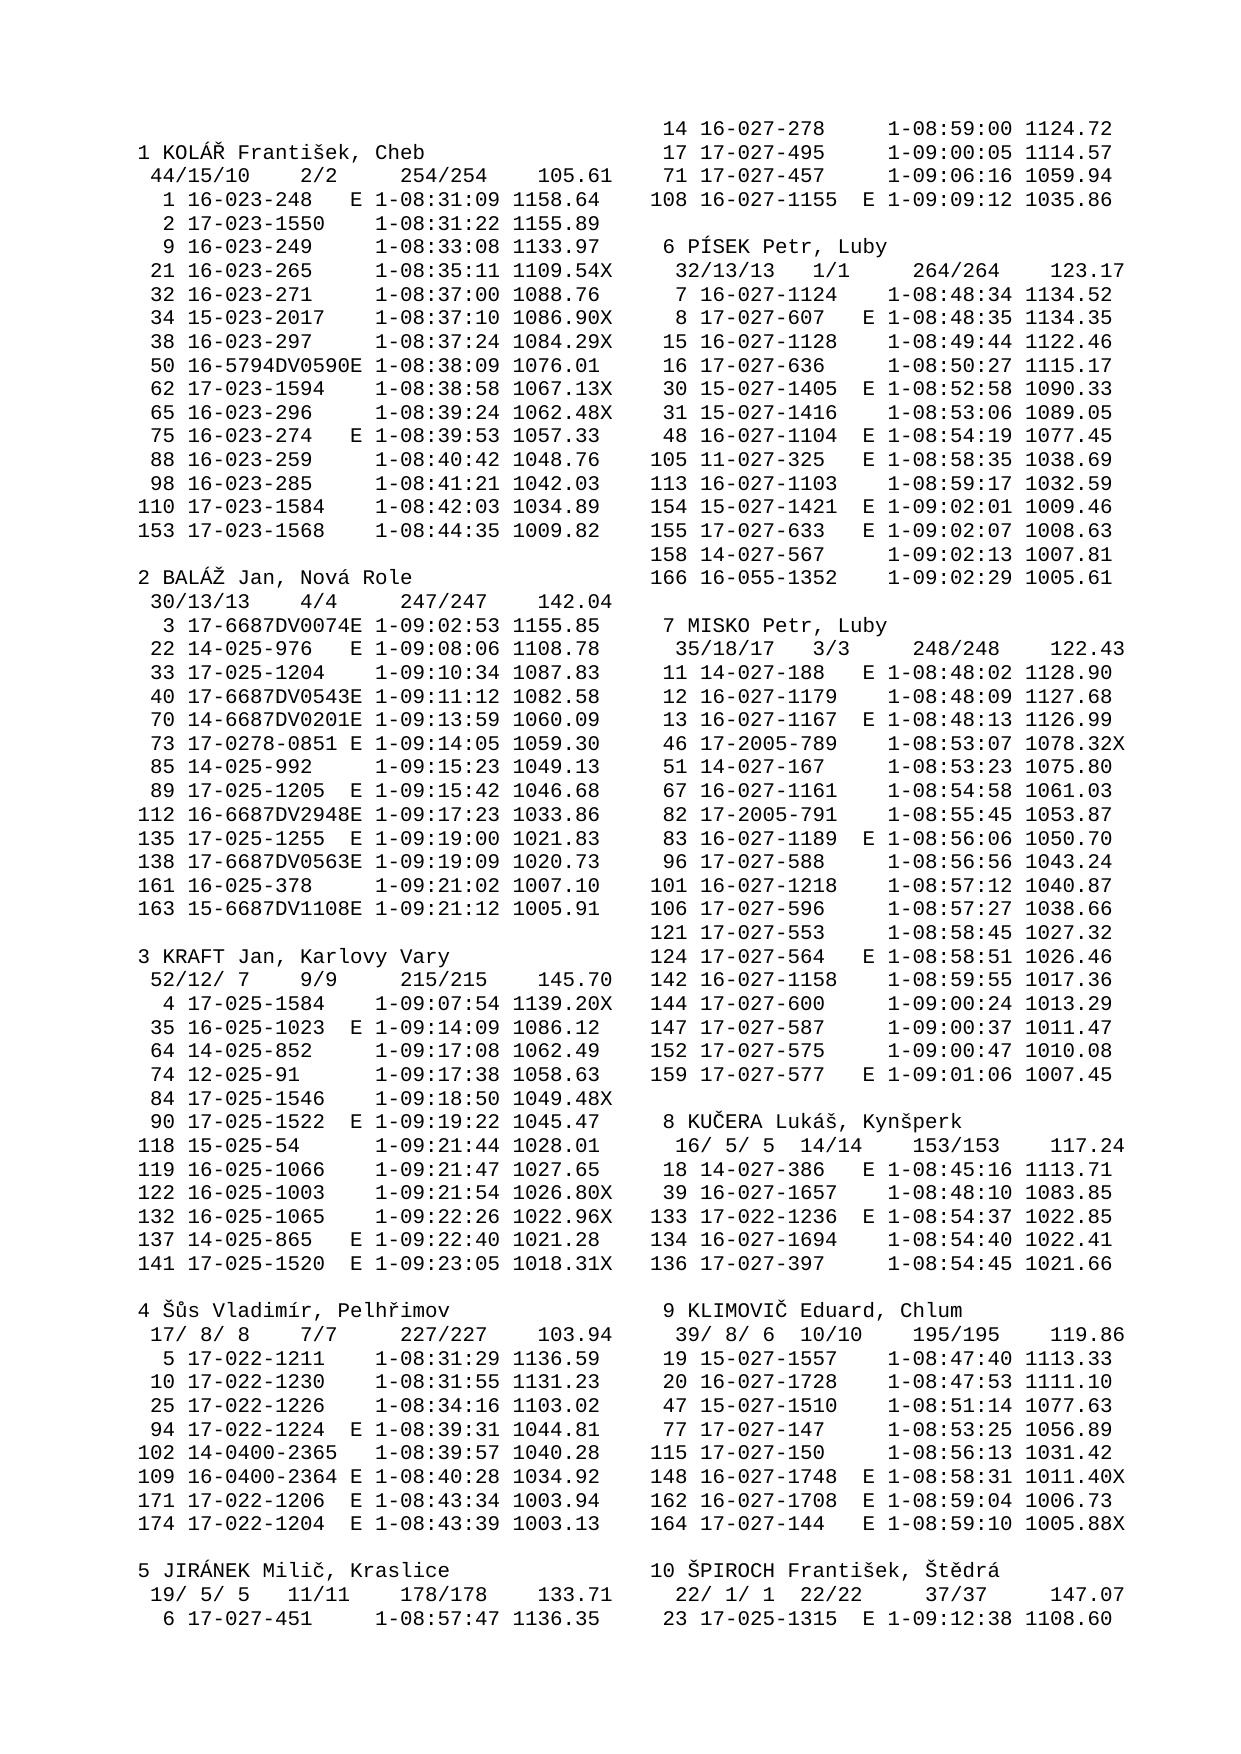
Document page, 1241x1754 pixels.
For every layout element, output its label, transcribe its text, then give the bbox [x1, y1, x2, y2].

text 19/ 5/ 5 11/11 178/178 133.71 22/ 1/ 1 22/22 37/37 147.07 [87, 1584, 1151, 1608]
text 33 17-025-1204 1-09:10:34 1087.83 11 14-027-188 E 1-08:48:02 1128.90 [87, 662, 1151, 686]
text 62 17-023-1594 1-08:38:58 1067.13X 30 15-027-1405 E 1-08:52:58 1090.33 [87, 378, 1151, 402]
text 32 16-023-271 1-08:37:00 1088.76 7 16-027-1124 1-08:48:34 1134.52 [87, 284, 1151, 307]
text 94 17-022-1224 E 1-08:39:31 1044.81 77 17-027-147 1-08:53:25 1056.89 [87, 1419, 1151, 1442]
text 14 16-027-278 1-08:59:00 1124.72 [87, 118, 1151, 142]
text 9 16-023-249 1-08:33:08 1133.97 6 PÍSEK Petr, Luby [87, 236, 1151, 260]
text 85 14-025-992 1-09:15:23 1049.13 51 14-027-167 1-08:53:23 1075.80 [87, 757, 1151, 780]
text 30/13/13 4/4 247/247 142.04 [87, 591, 1151, 615]
text 22 14-025-976 E 1-09:08:06 1108.78 35/18/17 3/3 248/248 122.43 [87, 638, 1151, 662]
text 4 Šůs Vladimír, Pelhřimov 9 KLIMOVIČ Eduard, Chlum [87, 1300, 1151, 1324]
text 10 17-022-1230 1-08:31:55 1131.23 20 16-027-1728 1-08:47:53 1111.10 [87, 1371, 1151, 1395]
text 90 17-025-1522 E 1-09:19:22 1045.47 8 KUČERA Lukáš, Kynšperk [87, 1111, 1151, 1135]
text 122 16-025-1003 1-09:21:54 1026.80X 39 16-027-1657 1-08:48:10 1083.85 [87, 1182, 1151, 1206]
text 73 17-0278-0851 E 1-09:14:05 1059.30 46 17-2005-789 1-08:53:07 1078.32X [87, 733, 1151, 757]
text 40 17-6687DV0543E 1-09:11:12 1082.58 12 16-027-1179 1-08:48:09 1127.68 [87, 686, 1151, 709]
text 163 15-6687DV1108E 1-09:21:12 1005.91 106 17-027-596 1-08:57:27 1038.66 [87, 898, 1151, 922]
text 1 KOLÁŘ František, Cheb 17 17-027-495 1-09:00:05 1114.57 [87, 142, 1151, 165]
text 75 16-023-274 E 1-08:39:53 1057.33 48 16-027-1104 E 1-08:54:19 1077.45 [87, 426, 1151, 449]
text 153 17-023-1568 1-08:44:35 1009.82 155 17-027-633 E 1-09:02:07 1008.63 [87, 520, 1151, 544]
text 132 16-025-1065 1-09:22:26 1022.96X 133 17-022-1236 E 1-08:54:37 1022.85 [87, 1206, 1151, 1229]
text 2 17-023-1550 1-08:31:22 1155.89 [87, 213, 1151, 236]
text 171 17-022-1206 E 1-08:43:34 1003.94 162 16-027-1708 E 1-08:59:04 1006.73 [87, 1489, 1151, 1513]
text 52/12/ 7 9/9 215/215 145.70 142 16-027-1158 1-08:59:55 1017.36 [87, 969, 1151, 993]
text 138 17-6687DV0563E 1-09:19:09 1020.73 96 17-027-588 1-08:56:56 1043.24 [87, 851, 1151, 875]
text 88 16-023-259 1-08:40:42 1048.76 105 11-027-325 E 1-08:58:35 1038.69 [87, 449, 1151, 473]
text 112 16-6687DV2948E 1-09:17:23 1033.86 82 17-2005-791 1-08:55:45 1053.87 [87, 804, 1151, 827]
text 21 16-023-265 1-08:35:11 1109.54X 32/13/13 1/1 264/264 123.17 [87, 260, 1151, 284]
text 34 15-023-2017 1-08:37:10 1086.90X 8 17-027-607 E 1-08:48:35 1134.35 [87, 307, 1151, 331]
text 110 17-023-1584 1-08:42:03 1034.89 154 15-027-1421 E 1-09:02:01 1009.46 [87, 496, 1151, 520]
text 38 16-023-297 1-08:37:24 1084.29X 15 16-027-1128 1-08:49:44 1122.46 [87, 331, 1151, 354]
text 70 14-6687DV0201E 1-09:13:59 1060.09 13 16-027-1167 E 1-08:48:13 1126.99 [87, 709, 1151, 733]
text 44/15/10 2/2 254/254 105.61 71 17-027-457 1-09:06:16 1059.94 [87, 165, 1151, 189]
text 74 12-025-91 1-09:17:38 1058.63 159 17-027-577 E 1-09:01:06 1007.45 [87, 1064, 1151, 1088]
text 3 KRAFT Jan, Karlovy Vary 124 17-027-564 E 1-08:58:51 1026.46 [87, 946, 1151, 969]
text 64 14-025-852 1-09:17:08 1062.49 152 17-027-575 1-09:00:47 1010.08 [87, 1040, 1151, 1064]
text 25 17-022-1226 1-08:34:16 1103.02 47 15-027-1510 1-08:51:14 1077.63 [87, 1395, 1151, 1419]
text 35 16-025-1023 E 1-09:14:09 1086.12 147 17-027-587 1-09:00:37 1011.47 [87, 1017, 1151, 1040]
text 2 BALÁŽ Jan, Nová Role 166 16-055-1352 1-09:02:29 1005.61 [87, 567, 1151, 591]
text 65 16-023-296 1-08:39:24 1062.48X 31 15-027-1416 1-08:53:06 1089.05 [87, 402, 1151, 426]
text 4 17-025-1584 1-09:07:54 1139.20X 144 17-027-600 1-09:00:24 1013.29 [87, 993, 1151, 1017]
text 135 17-025-1255 E 1-09:19:00 1021.83 83 16-027-1189 E 1-08:56:06 1050.70 [87, 827, 1151, 851]
text 119 16-025-1066 1-09:21:47 1027.65 18 14-027-386 E 1-08:45:16 1113.71 [87, 1158, 1151, 1182]
text 121 17-027-553 1-08:58:45 1027.32 [87, 922, 1151, 946]
text 158 14-027-567 1-09:02:13 1007.81 [87, 544, 1151, 567]
text 1 16-023-248 E 1-08:31:09 1158.64 108 16-027-1155 E 1-09:09:12 1035.86 [87, 189, 1151, 213]
text 118 15-025-54 1-09:21:44 1028.01 16/ 5/ 5 14/14 153/153 117.24 [87, 1135, 1151, 1158]
text 84 17-025-1546 1-09:18:50 1049.48X [87, 1088, 1151, 1111]
text 17/ 8/ 8 7/7 227/227 103.94 39/ 8/ 6 10/10 195/195 119.86 [87, 1324, 1151, 1348]
text 5 17-022-1211 1-08:31:29 1136.59 19 15-027-1557 1-08:47:40 1113.33 [87, 1348, 1151, 1371]
text 109 16-0400-2364 E 1-08:40:28 1034.92 148 16-027-1748 E 1-08:58:31 1011.40X [87, 1466, 1151, 1489]
text 141 17-025-1520 E 1-09:23:05 1018.31X 136 17-027-397 1-08:54:45 1021.66 [87, 1253, 1151, 1277]
text 98 16-023-285 1-08:41:21 1042.03 113 16-027-1103 1-08:59:17 1032.59 [87, 473, 1151, 496]
text 161 16-025-378 1-09:21:02 1007.10 101 16-027-1218 1-08:57:12 1040.87 [87, 875, 1151, 898]
text 137 14-025-865 E 1-09:22:40 1021.28 134 16-027-1694 1-08:54:40 1022.41 [87, 1229, 1151, 1253]
text 89 17-025-1205 E 1-09:15:42 1046.68 67 16-027-1161 1-08:54:58 1061.03 [87, 780, 1151, 804]
text 3 17-6687DV0074E 1-09:02:53 1155.85 7 MISKO Petr, Luby [87, 615, 1151, 638]
text 50 16-5794DV0590E 1-08:38:09 1076.01 16 17-027-636 1-08:50:27 1115.17 [87, 354, 1151, 378]
text 5 JIRÁNEK Milič, Kraslice 10 ŠPIROCH František, Štědrá [87, 1561, 1151, 1584]
text 6 17-027-451 1-08:57:47 1136.35 23 17-025-1315 E 1-09:12:38 1108.60 [87, 1608, 1151, 1631]
text 102 14-0400-2365 1-08:39:57 1040.28 115 17-027-150 1-08:56:13 1031.42 [87, 1442, 1151, 1466]
text 174 17-022-1204 E 1-08:43:39 1003.13 164 17-027-144 E 1-08:59:10 1005.88X [87, 1513, 1151, 1537]
